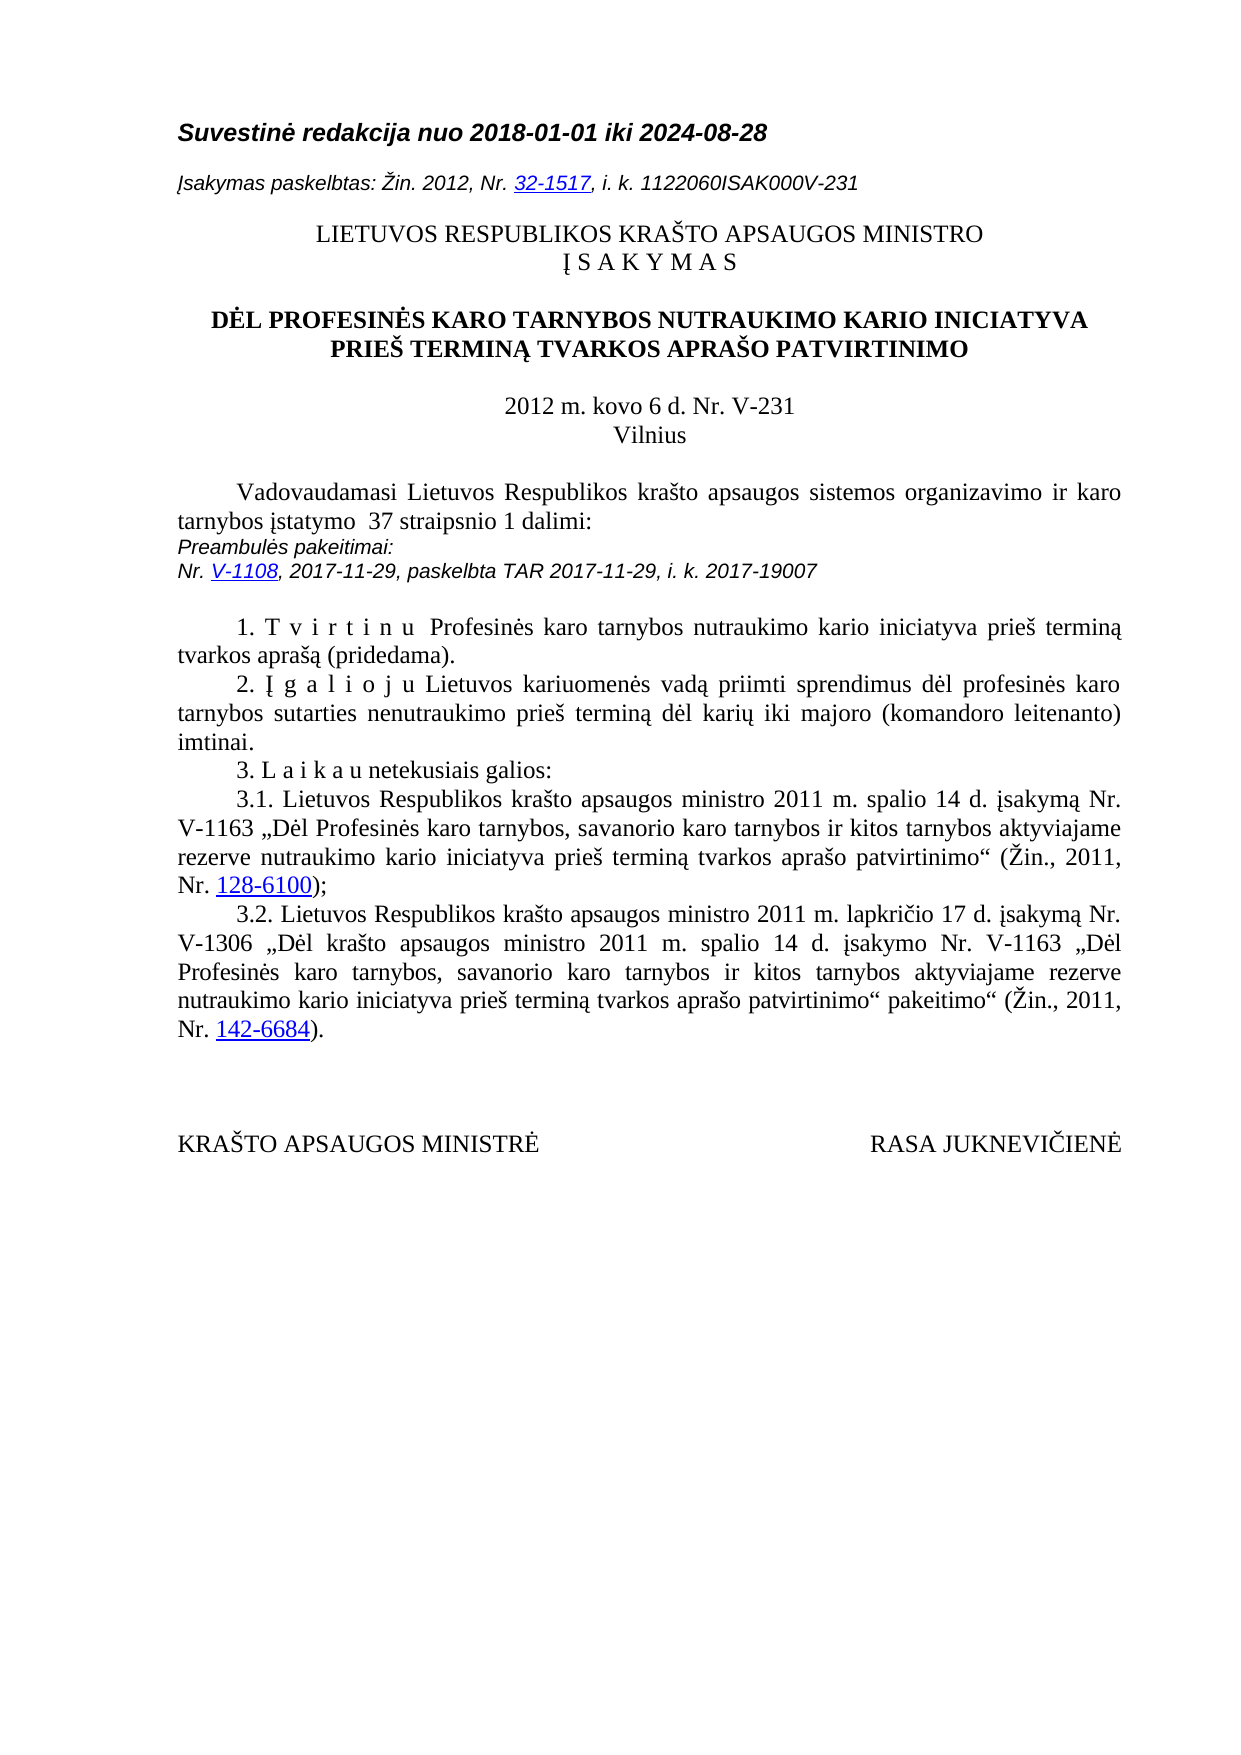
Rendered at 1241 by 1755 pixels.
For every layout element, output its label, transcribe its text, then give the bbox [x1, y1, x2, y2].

text 2012 m. kovo 6 d. Nr. V-231 [177, 391, 1122, 420]
text Suvestinė redakcija nuo 2018-01-01 iki 2024-08-28 [177, 118, 1122, 147]
text Į s a k y m a s [177, 247, 1122, 276]
text Vilnius [177, 420, 1122, 449]
text Vadovaudamasi Lietuvos Respublikos krašto apsaugos sistemos organizavimo ir karo tarnybos įstatymo 37 straipsnio 1 dalimi: [177, 477, 1122, 535]
text DĖL PROFESINĖS karo tarnyboS nutraukimo kario iniciatyva prieš terminą tvarkos aprašo patvirtinimo [177, 305, 1122, 362]
text 3.1. Lietuvos Respublikos krašto apsaugos ministro 2011 m. spalio 14 d. įsakymą Nr. V-1163 „Dėl Profesinės karo tarnybos, savanorio karo tarnybos ir kitos tarnybos aktyviajame rezerve nutraukimo kario iniciatyva prieš terminą tvarkos aprašo patvirtinimo“ (Žin., 2011, Nr. 128-6100); [177, 784, 1122, 899]
text 3. L a i k a u netekusiais galios: [177, 755, 1122, 784]
text Įsakymas paskelbtas: Žin. 2012, Nr. 32-1517, i. k. 1122060ISAK000V-231 [177, 171, 1122, 195]
text 1. T v i r t i n u Profesinės karo tarnybos nutraukimo kario iniciatyva prieš terminą tvarkos aprašą (pridedama). [177, 612, 1122, 669]
text 2. Į g a l i o j u Lietuvos kariuomenės vadą priimti sprendimus dėl profesinės karo tarnybos sutarties nenutraukimo prieš terminą dėl karių iki majoro (komandoro leitenanto) imtinai. [177, 669, 1122, 755]
text Nr. V-1108, 2017-11-29, paskelbta TAR 2017-11-29, i. k. 2017-19007 [177, 559, 1122, 583]
text 3.2. Lietuvos Respublikos krašto apsaugos ministro 2011 m. lapkričio 17 d. įsakymą Nr. V-1306 „Dėl krašto apsaugos ministro 2011 m. spalio 14 d. įsakymo Nr. V-1163 „Dėl Profesinės karo tarnybos, savanorio karo tarnybos ir kitos tarnybos aktyviajame rezerve nutraukimo kario iniciatyva prieš terminą tvarkos aprašo patvirtinimo“ pakeitimo“ (Žin., 2011, Nr. 142-6684). [177, 899, 1122, 1043]
text Preambulės pakeitimai: [177, 535, 1122, 559]
text Krašto apsaugos ministrė Rasa Juknevičienė [177, 1129, 1122, 1158]
text lietuvos respublikos krašto apsaugos ministro [177, 219, 1122, 247]
